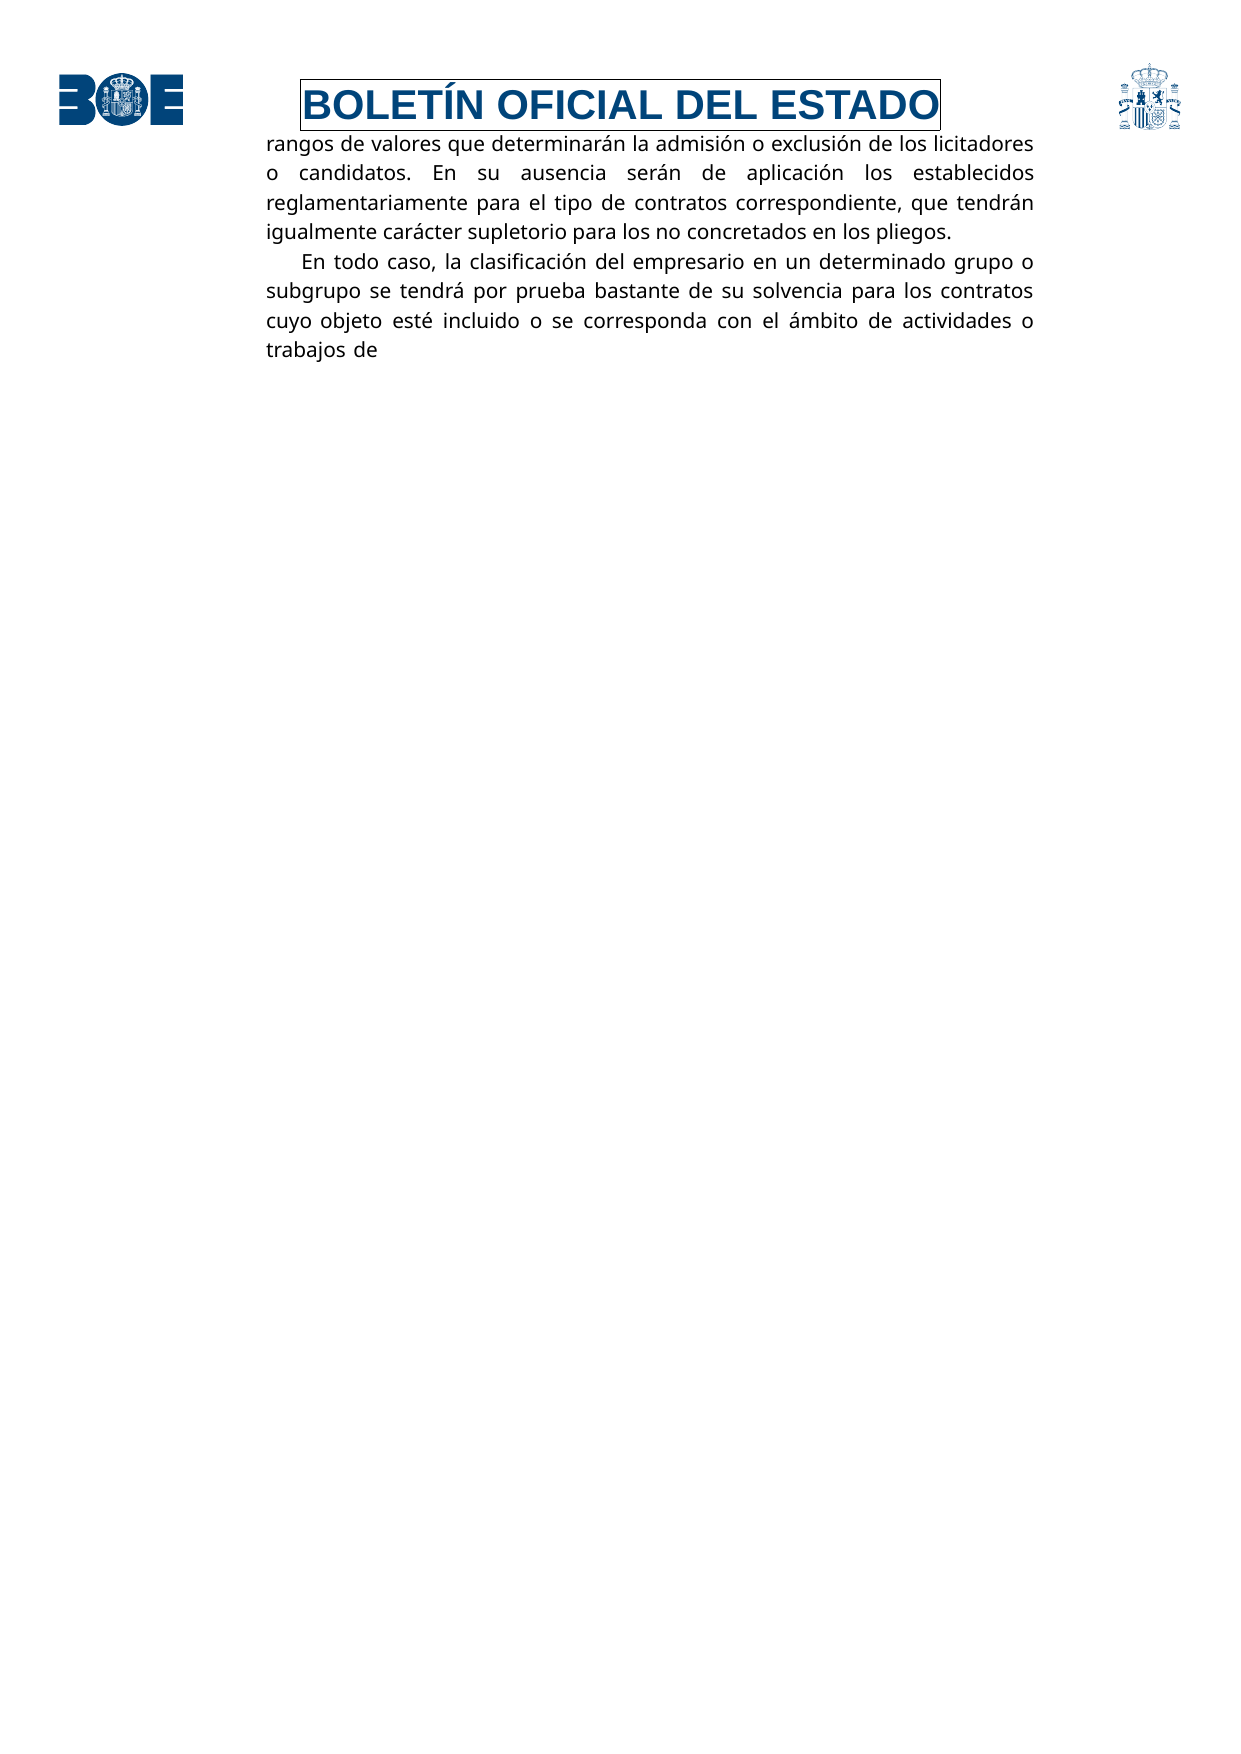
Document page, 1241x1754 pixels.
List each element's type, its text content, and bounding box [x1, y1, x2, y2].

picture [59, 73, 183, 126]
text En todo caso, la clasificación del empresario en un determinado grupo o subgrupo se tendrá por prueba bastante de su solvencia para los contratos cuyo objeto esté incluido o se corresponda con el ámbito de actividades o trabajos de [266, 247, 1034, 363]
picture [1118, 63, 1181, 130]
text rangos de valores que determinarán la admisión o exclusión de los licitadores o candidatos. En su ausencia serán de aplicación los establecidos reglamentariamente para el tipo de contratos correspondiente, que tendrán igualmente carácter supletorio para los no concretados en los pliegos. [266, 129, 1034, 245]
